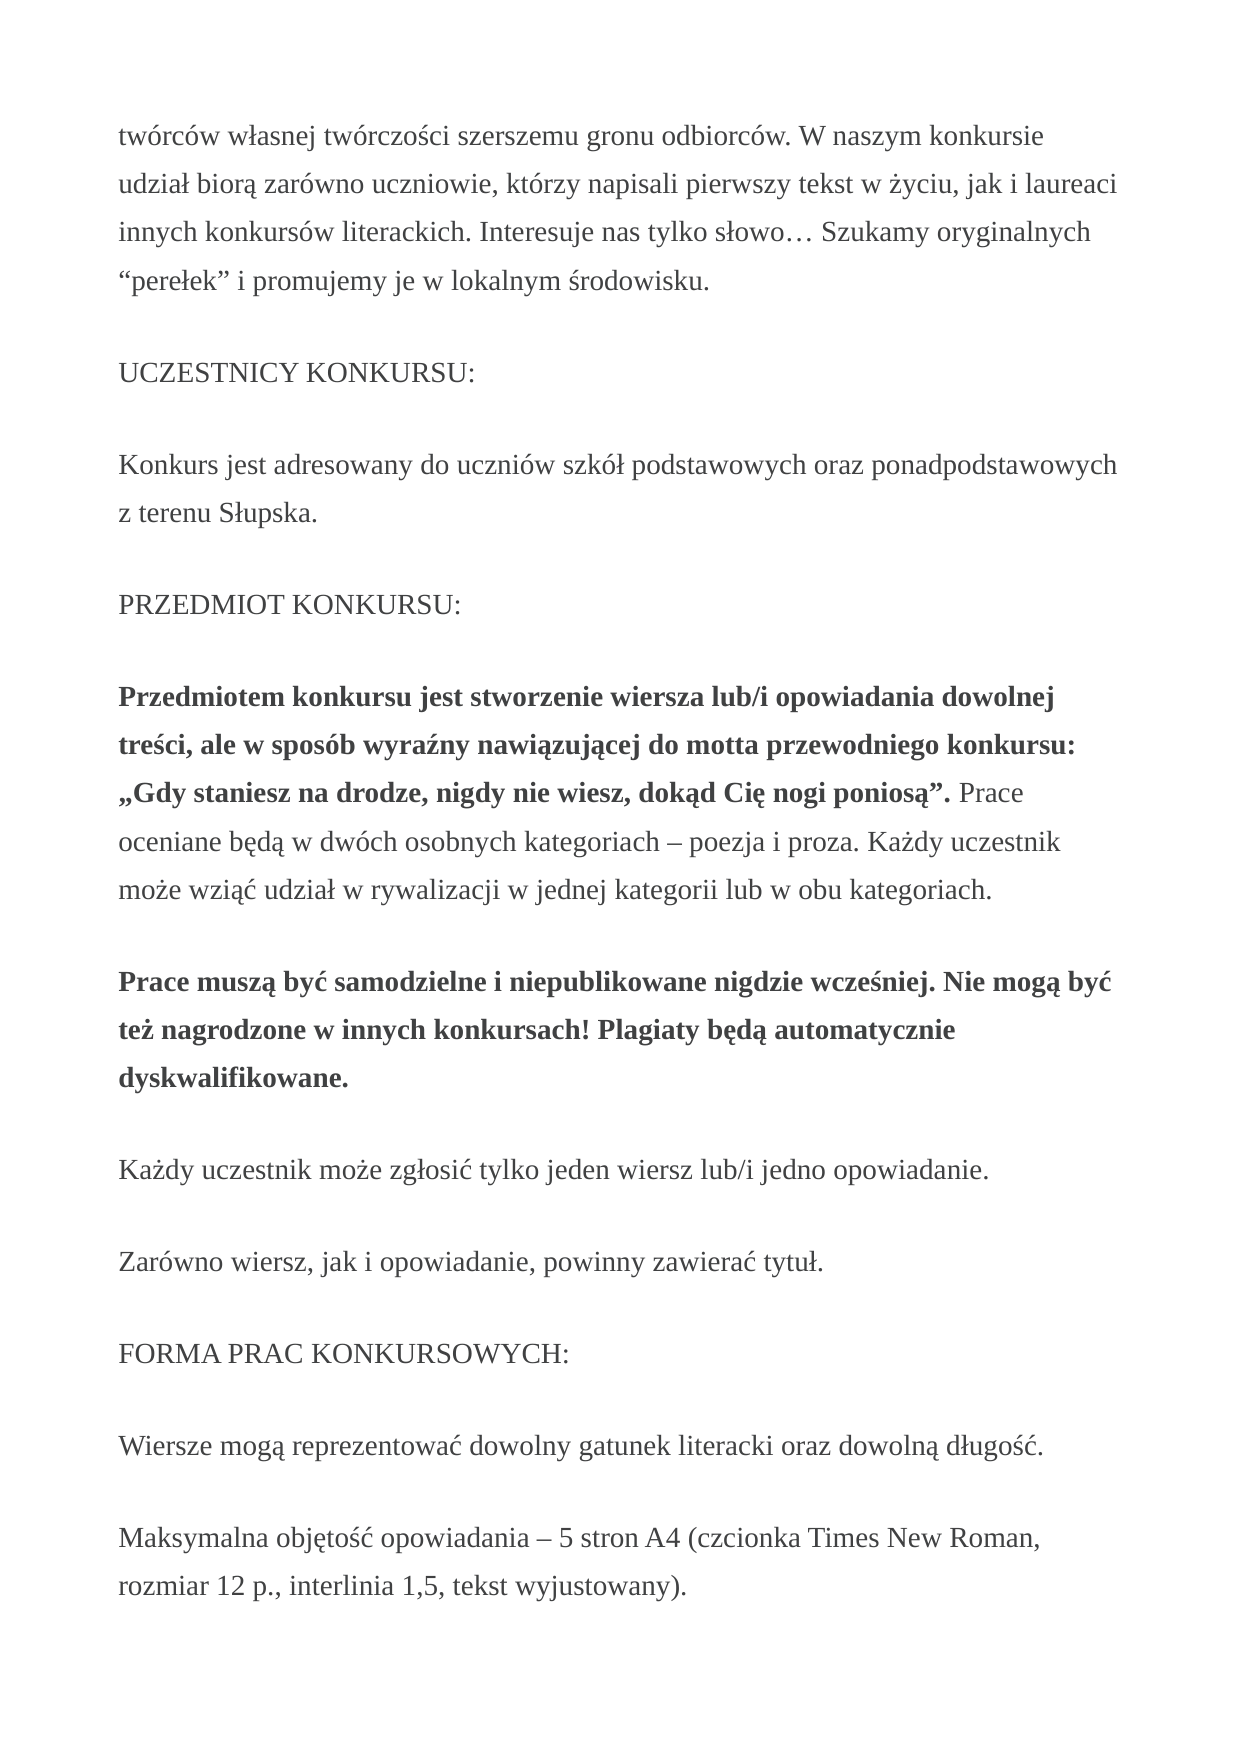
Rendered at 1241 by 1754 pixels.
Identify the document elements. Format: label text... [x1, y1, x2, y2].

text Każdy uczestnik może zgłosić tylko jeden wiersz lub/i jedno opowiadanie. [118, 1152, 1122, 1186]
text Maksymalna objętość opowiadania – 5 stron A4 (czcionka Times New Roman, rozmiar 12 p., interlinia 1,5, tekst wyjustowany). [118, 1520, 1122, 1602]
text twórców własnej twórczości szerszemu gronu odbiorców. W naszym konkursie udział biorą zarówno uczniowie, którzy napisali pierwszy tekst w życiu, jak i laureaci innych konkursów literackich. Interesuje nas tylko słowo… Szukamy oryginalnych “perełek” i promujemy je w lokalnym środowisku. [118, 118, 1122, 296]
text Zarówno wiersz, jak i opowiadanie, powinny zawierać tytuł. [118, 1244, 1122, 1278]
text PRZEDMIOT KONKURSU: [118, 587, 1122, 621]
text UCZESTNICY KONKURSU: [118, 355, 1122, 388]
text Konkurs jest adresowany do uczniów szkół podstawowych oraz ponadpodstawowych z terenu Słupska. [118, 447, 1122, 528]
text FORMA PRAC KONKURSOWYCH: [118, 1336, 1122, 1370]
text Przedmiotem konkursu jest stworzenie wiersza lub/i opowiadania dowolnej treści, ale w sposób wyraźny nawiązującej do motta przewodniego konkursu: „Gdy staniesz na drodze, nigdy nie wiesz, dokąd Cię nogi poniosą”. Prace oceniane będą w dwóch osobnych kategoriach – poezja i proza. Każdy uczestnik może wziąć udział w rywalizacji w jednej kategorii lub w obu kategoriach. [118, 679, 1122, 905]
text Prace muszą być samodzielne i niepublikowane nigdzie wcześniej. Nie mogą być też nagrodzone w innych konkursach! Plagiaty będą automatycznie dyskwalifikowane. [118, 964, 1122, 1094]
text Wiersze mogą reprezentować dowolny gatunek literacki oraz dowolną długość. [118, 1428, 1122, 1462]
